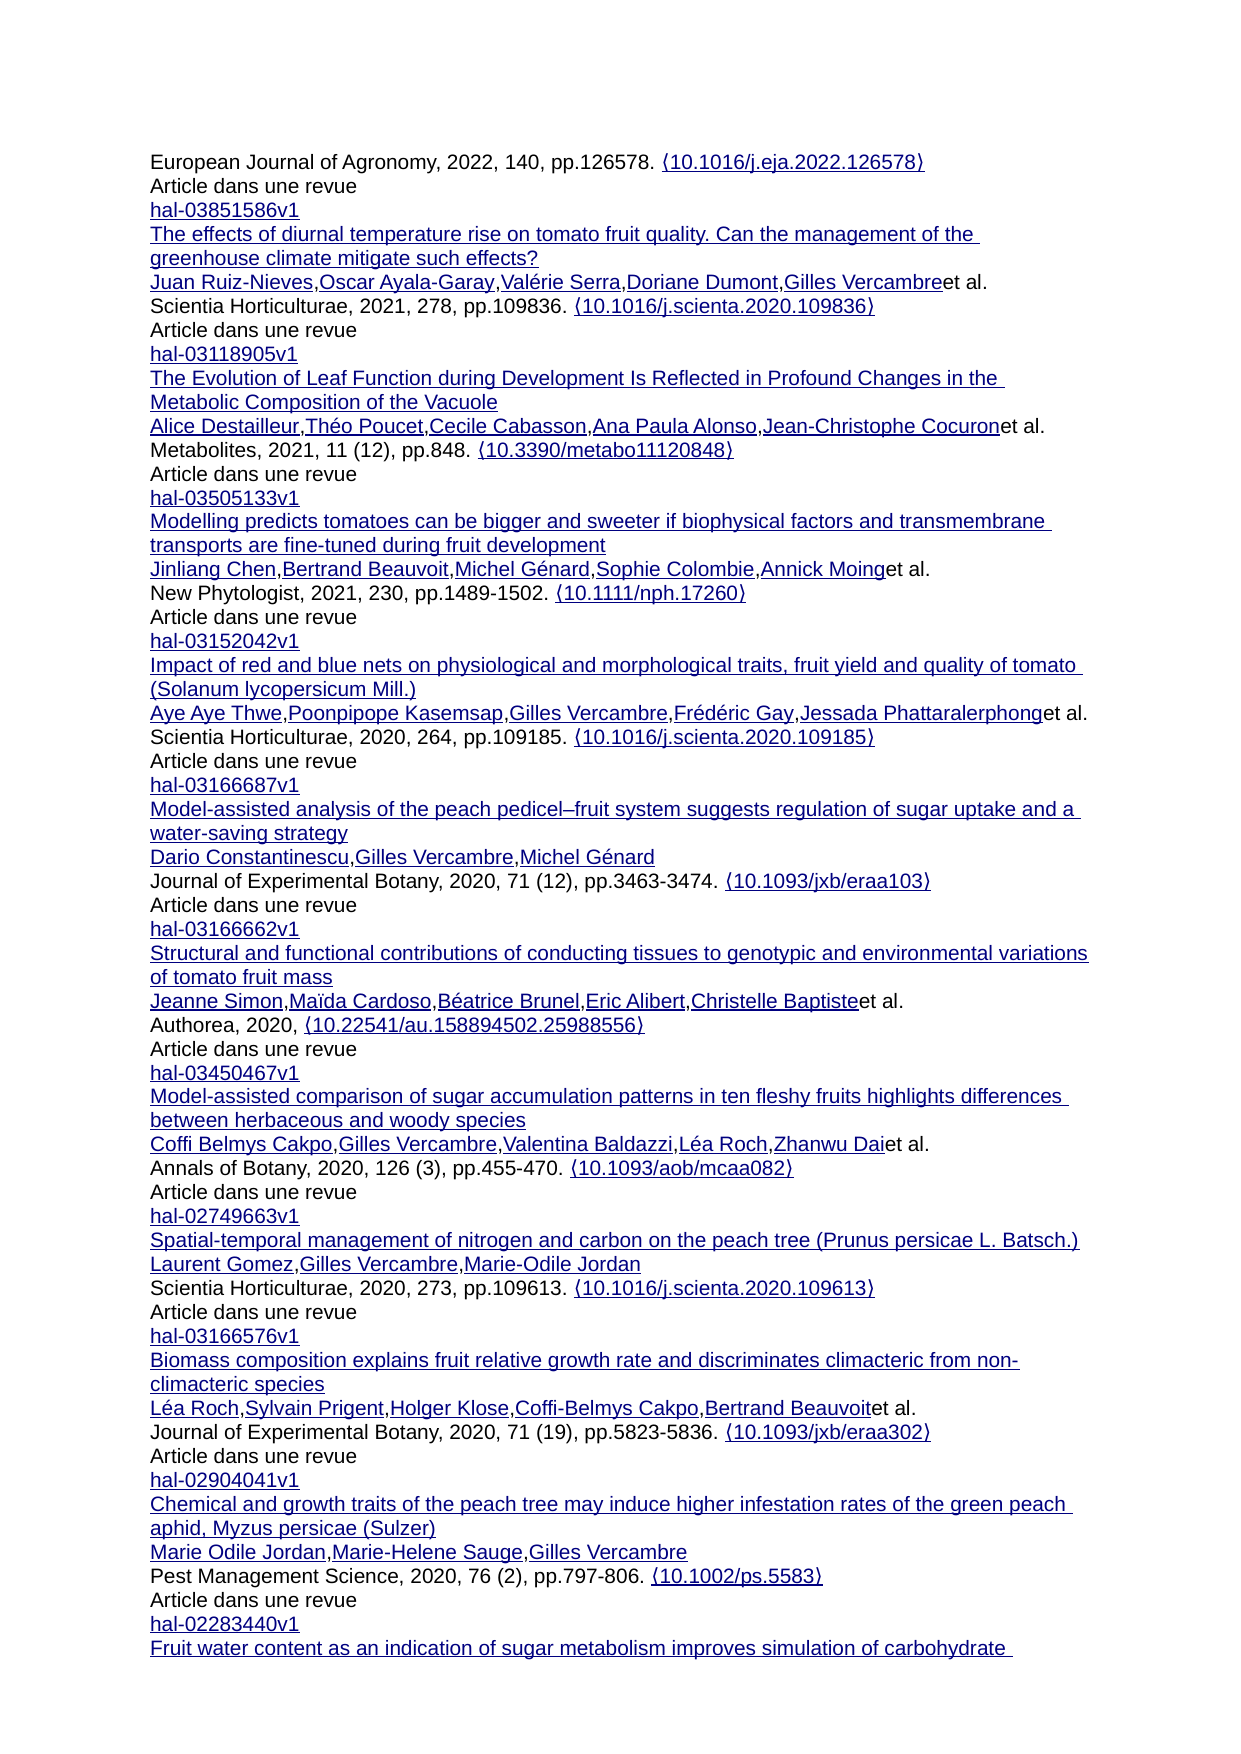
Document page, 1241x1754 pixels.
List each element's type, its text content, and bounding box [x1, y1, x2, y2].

table_cell The effects of diurnal temperature rise on tomato fruit quality. Can the management of the greenhouse climate mitigate such effects? Juan Ruiz-Nieves,Oscar Ayala-Garay,Valérie Serra,Doriane Dumont,Gilles Vercambreet al. Scientia Horticulturae, 2021, 278, pp.109836. ⟨10.1016/j.scienta.2020.109836⟩ Article dans une revue hal-03118905v1 [150, 222, 1090, 366]
table_cell Model-assisted comparison of sugar accumulation patterns in ten fleshy fruits highlights differences between herbaceous and woody species Coffi Belmys Cakpo,Gilles Vercambre,Valentina Baldazzi,Léa Roch,Zhanwu Daiet al. Annals of Botany, 2020, 126 (3), pp.455-470. ⟨10.1093/aob/mcaa082⟩ Article dans une revue hal-02749663v1 [150, 1084, 1090, 1228]
table_cell Impact of red and blue nets on physiological and morphological traits, fruit yield and quality of tomato (Solanum lycopersicum Mill.) Aye Aye Thwe,Poonpipope Kasemsap,Gilles Vercambre,Frédéric Gay,Jessada Phattaralerphonget al. Scientia Horticulturae, 2020, 264, pp.109185. ⟨10.1016/j.scienta.2020.109185⟩ Article dans une revue hal-03166687v1 [150, 653, 1090, 797]
table_cell The Evolution of Leaf Function during Development Is Reflected in Profound Changes in the Metabolic Composition of the Vacuole Alice Destailleur,Théo Poucet,Cecile Cabasson,Ana Paula Alonso,Jean-Christophe Cocuronet al. Metabolites, 2021, 11 (12), pp.848. ⟨10.3390/metabo11120848⟩ Article dans une revue hal-03505133v1 [150, 366, 1090, 509]
table_cell Fruit water content as an indication of sugar metabolism improves simulation of carbohydrate [150, 1635, 1090, 1659]
table_cell Spatial-temporal management of nitrogen and carbon on the peach tree (Prunus persicae L. Batsch.) Laurent Gomez,Gilles Vercambre,Marie-Odile Jordan Scientia Horticulturae, 2020, 273, pp.109613. ⟨10.1016/j.scienta.2020.109613⟩ Article dans une revue hal-03166576v1 [150, 1228, 1090, 1348]
table_cell Modelling predicts tomatoes can be bigger and sweeter if biophysical factors and transmembrane transports are fine‐tuned during fruit development Jinliang Chen,Bertrand Beauvoit,Michel Génard,Sophie Colombie,Annick Moinget al. New Phytologist, 2021, 230, pp.1489-1502. ⟨10.1111/nph.17260⟩ Article dans une revue hal-03152042v1 [150, 509, 1090, 653]
table_cell Model-assisted analysis of the peach pedicel–fruit system suggests regulation of sugar uptake and a water-saving strategy Dario Constantinescu,Gilles Vercambre,Michel Génard Journal of Experimental Botany, 2020, 71 (12), pp.3463-3474. ⟨10.1093/jxb/eraa103⟩ Article dans une revue hal-03166662v1 [150, 797, 1090, 941]
table_cell Biomass composition explains fruit relative growth rate and discriminates climacteric from non-climacteric species Léa Roch,Sylvain Prigent,Holger Klose,Coffi-Belmys Cakpo,Bertrand Beauvoitet al. Journal of Experimental Botany, 2020, 71 (19), pp.5823-5836. ⟨10.1093/jxb/eraa302⟩ Article dans une revue hal-02904041v1 [150, 1348, 1090, 1492]
table_cell Structural and functional contributions of conducting tissues to genotypic and environmental variations of tomato fruit mass Jeanne Simon,Maïda Cardoso,Béatrice Brunel,Eric Alibert,Christelle Baptisteet al. Authorea, 2020, ⟨10.22541/au.158894502.25988556⟩ Article dans une revue hal-03450467v1 [150, 941, 1090, 1084]
table_cell Chemical and growth traits of the peach tree may induce higher infestation rates of the green peach aphid, Myzus persicae (Sulzer) Marie Odile Jordan,Marie-Helene Sauge,Gilles Vercambre Pest Management Science, 2020, 76 (2), pp.797-806. ⟨10.1002/ps.5583⟩ Article dans une revue hal-02283440v1 [150, 1492, 1090, 1635]
table_cell European Journal of Agronomy, 2022, 140, pp.126578. ⟨10.1016/j.eja.2022.126578⟩ Article dans une revue hal-03851586v1 [150, 150, 1090, 222]
